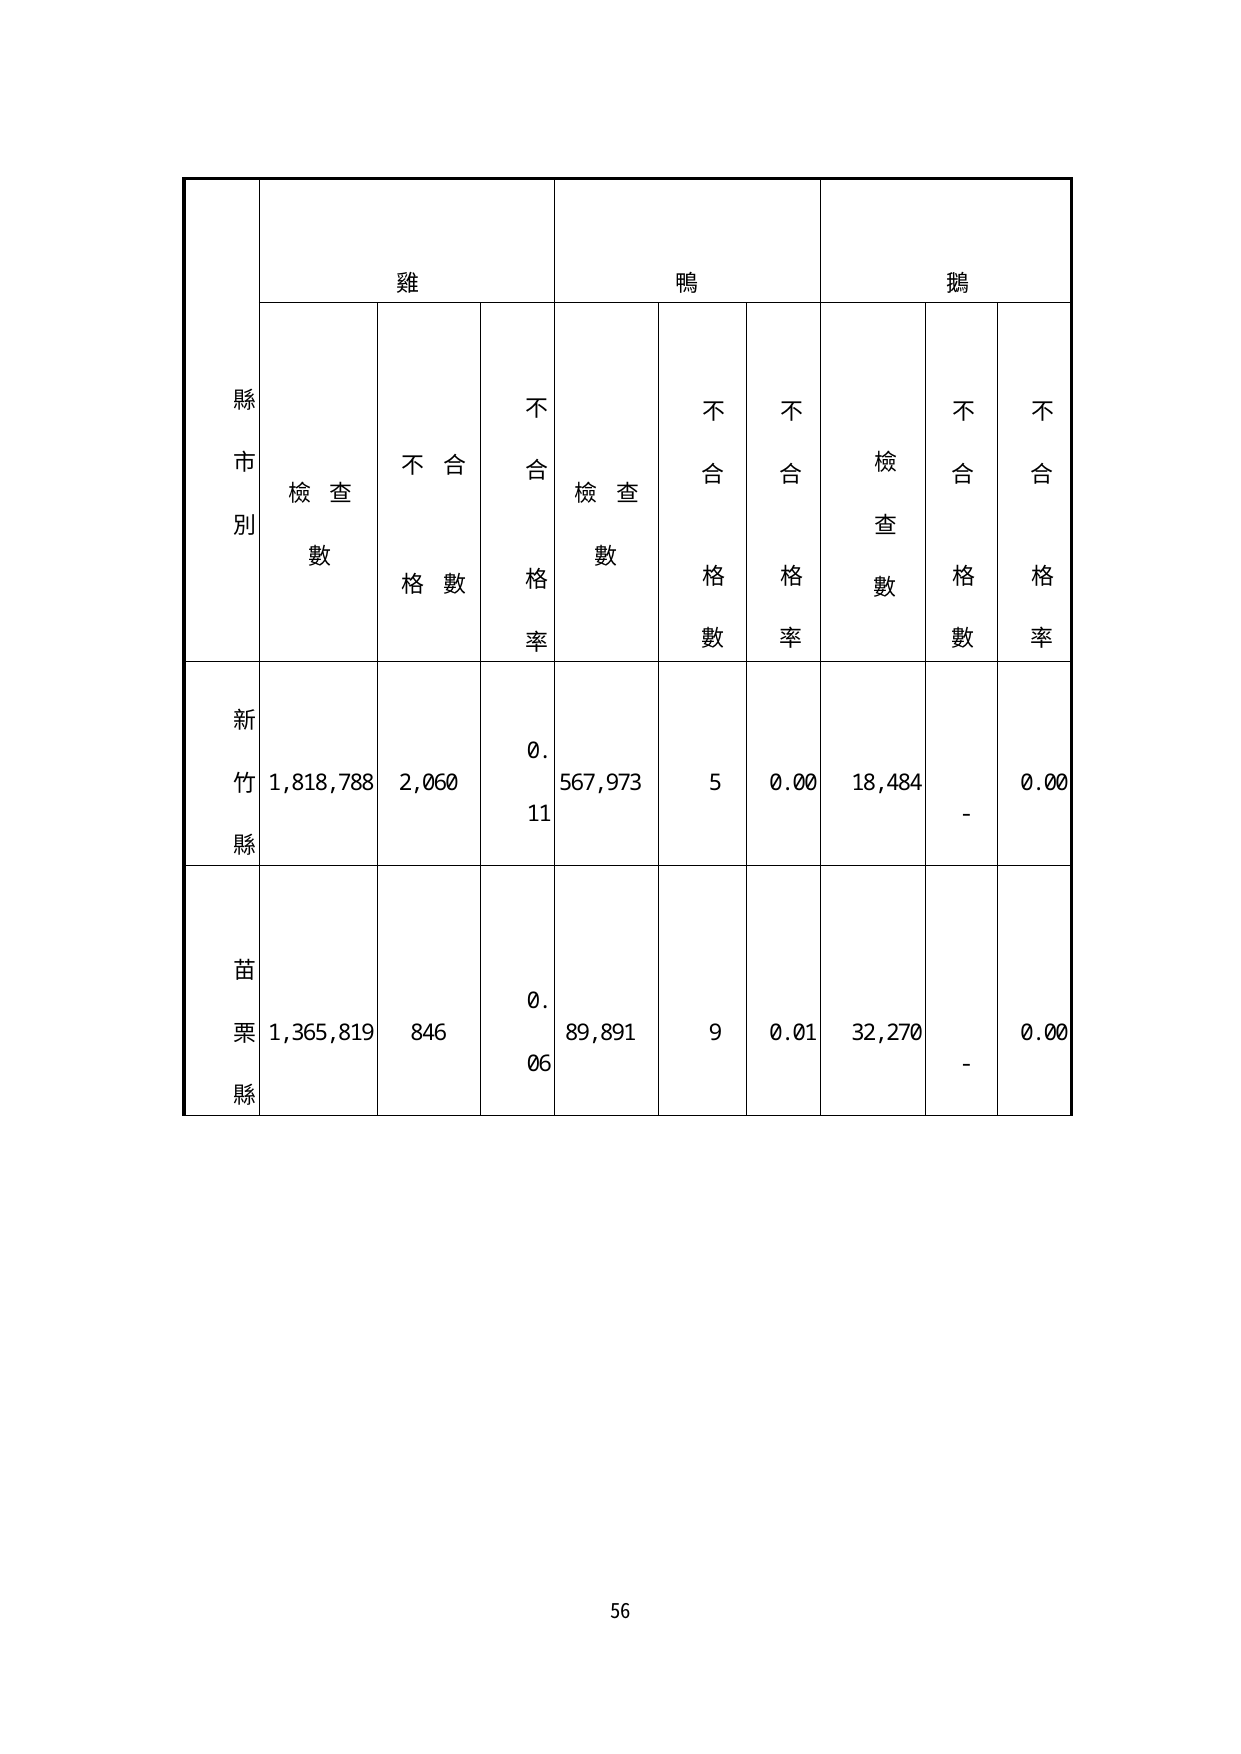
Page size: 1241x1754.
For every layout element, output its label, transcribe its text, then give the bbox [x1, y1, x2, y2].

table_cell 檢查數 [821, 303, 925, 661]
table_cell 0.00 [747, 662, 820, 865]
table_cell - [926, 866, 997, 1115]
table_cell 18,484 [821, 662, 925, 865]
table_cell 0.00 [998, 662, 1070, 865]
table_cell 0.11 [481, 662, 554, 865]
table_cell 89,891 [555, 866, 658, 1115]
table_cell 檢查數 [260, 303, 377, 661]
table_cell 567,973 [555, 662, 658, 865]
table_cell 不合 格率 [481, 303, 554, 661]
table_cell 苗栗縣 [186, 866, 259, 1115]
table_cell 2,060 [378, 662, 480, 865]
table_cell 不合 格數 [378, 303, 480, 661]
table_cell 9 [659, 866, 746, 1115]
table_cell 5 [659, 662, 746, 865]
table_cell 檢查數 [555, 303, 658, 661]
table_header 縣市別 [186, 180, 259, 661]
table_header 雞 [260, 180, 554, 302]
table_cell 0.00 [998, 866, 1070, 1115]
table_cell 不合 格數 [659, 303, 746, 661]
table_cell 不合 格數 [926, 303, 997, 661]
table_cell 32,270 [821, 866, 925, 1115]
table_cell 新竹縣 [186, 662, 259, 865]
table_cell 846 [378, 866, 480, 1115]
table_cell 0.06 [481, 866, 554, 1115]
table_header 鴨 [555, 180, 820, 302]
table_cell - [926, 662, 997, 865]
table_cell 0.01 [747, 866, 820, 1115]
table_header 鵝 [821, 180, 1070, 302]
table_cell 不合 格率 [747, 303, 820, 661]
table_cell 1,818,788 [260, 662, 377, 865]
table_cell 不合 格率 [998, 303, 1070, 661]
table_cell 1,365,819 [260, 866, 377, 1115]
